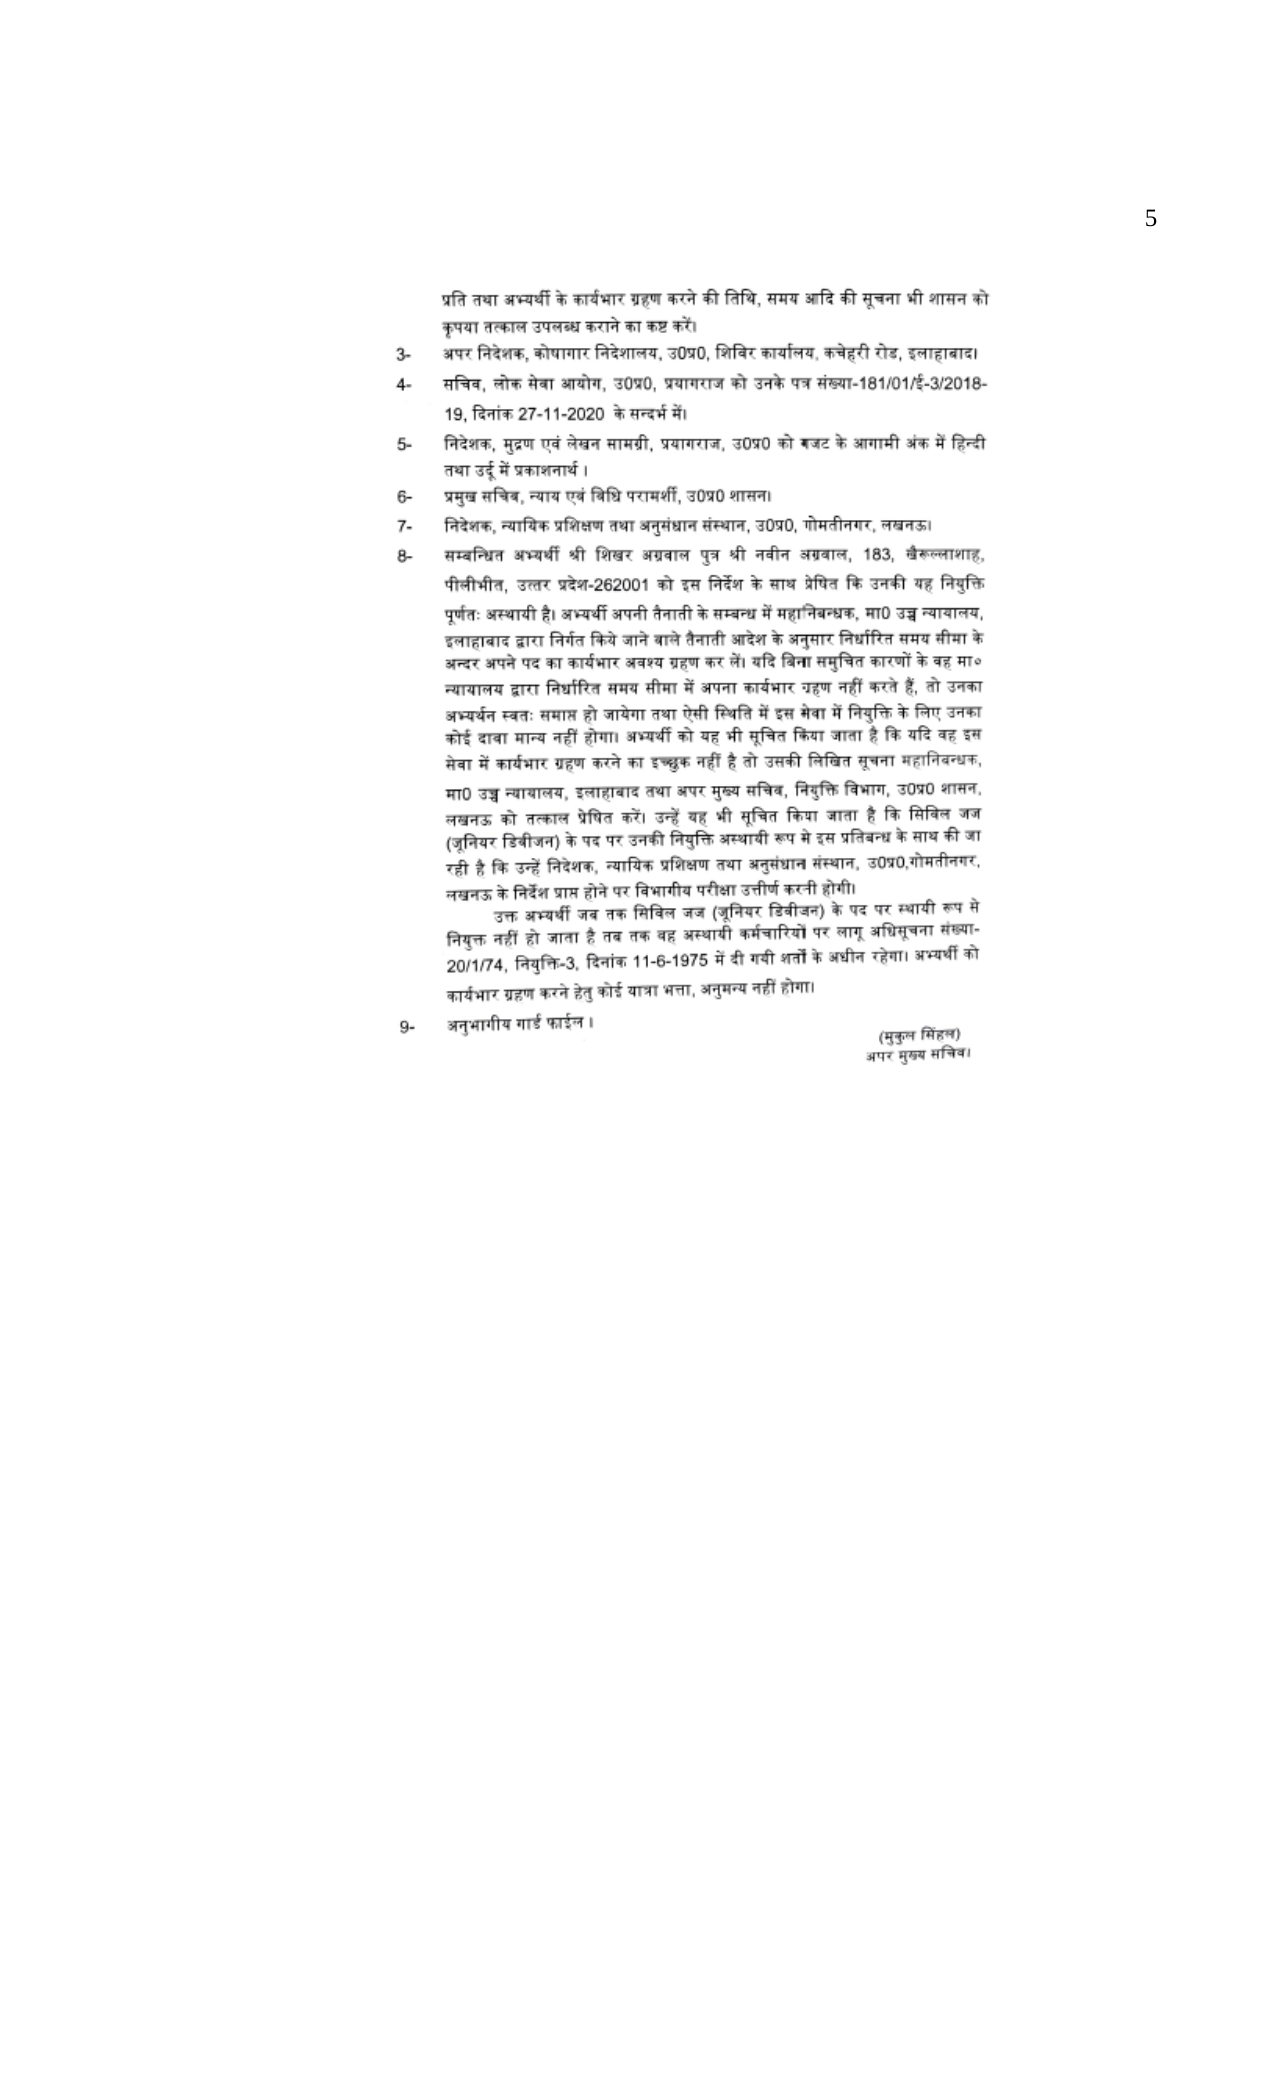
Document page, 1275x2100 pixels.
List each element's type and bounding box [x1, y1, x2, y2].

picture [368, 261, 1025, 1076]
